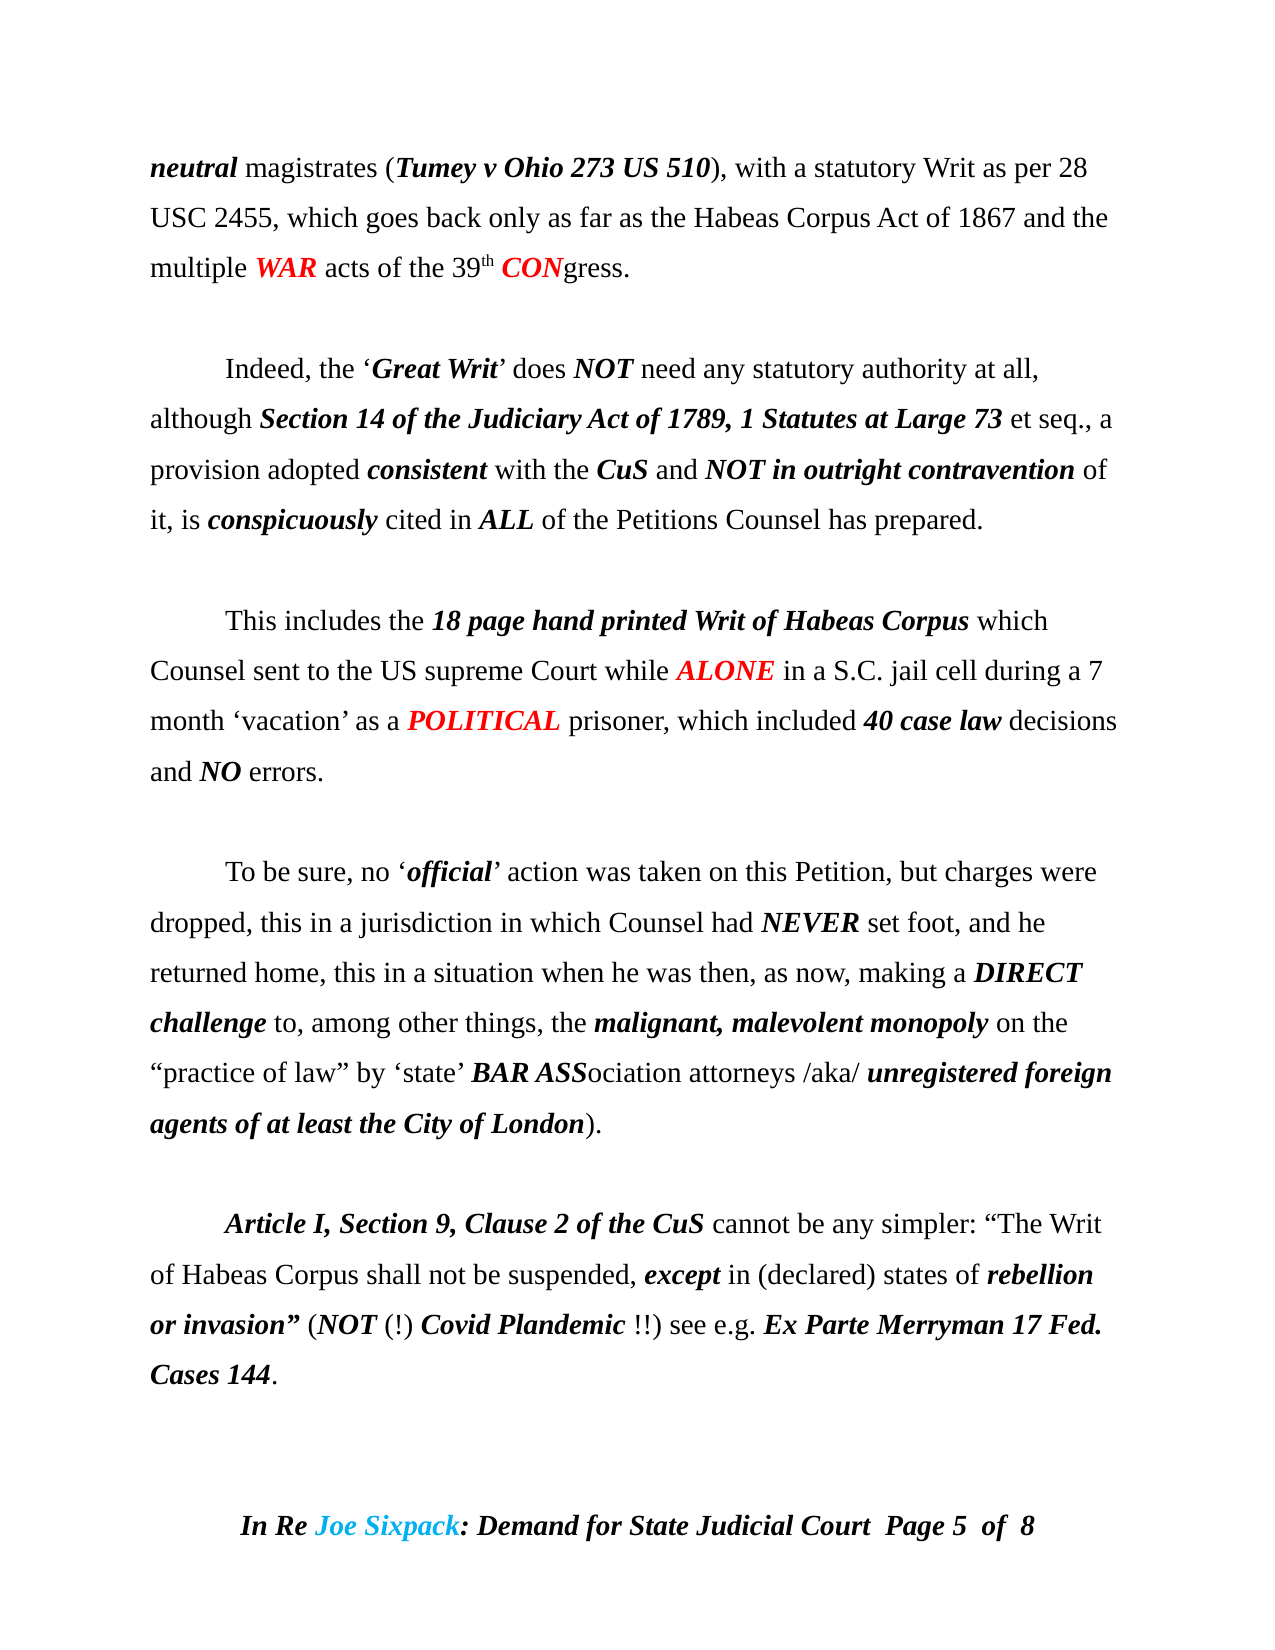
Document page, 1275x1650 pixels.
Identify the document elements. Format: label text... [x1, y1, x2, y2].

text To be sure, no ‘official’ action was taken on this Petition, but charges were dropped, this in a jurisdiction in which Counsel had NEVER set foot, and he returned home, this in a situation when he was then, as now, making a DIRECT challenge to, among other things, the malignant, malevolent monopoly on the “practice of law” by ‘state’ BAR ASSociation attorneys /aka/ unregistered foreign agents of at least the City of London). [150, 854, 1125, 1139]
text Indeed, the ‘Great Writ’ does NOT need any statutory authority at all, although Section 14 of the Judiciary Act of 1789, 1 Statutes at Large 73 et seq., a provision adopted consistent with the CuS and NOT in outright contravention of it, is conspicuously cited in ALL of the Petitions Counsel has prepared. [150, 351, 1125, 536]
text This includes the 18 page hand printed Writ of Habeas Corpus which Counsel sent to the US supreme Court while ALONE in a S.C. jail cell during a 7 month ‘vacation’ as a POLITICAL prisoner, which included 40 case law decisions and NO errors. [150, 603, 1125, 787]
text Article I, Section 9, Clause 2 of the CuS cannot be any simpler: “The Writ of Habeas Corpus shall not be suspended, except in (declared) states of rebellion or invasion” (NOT (!) Covid Plandemic !!) see e.g. Ex Parte Merryman 17 Fed. Cases 144. [150, 1207, 1125, 1391]
text neutral magistrates (Tumey v Ohio 273 US 510), with a statutory Writ as per 28 USC 2455, which goes back only as far as the Habeas Corpus Act of 1867 and the multiple WAR acts of the 39th CONgress. [150, 150, 1125, 284]
